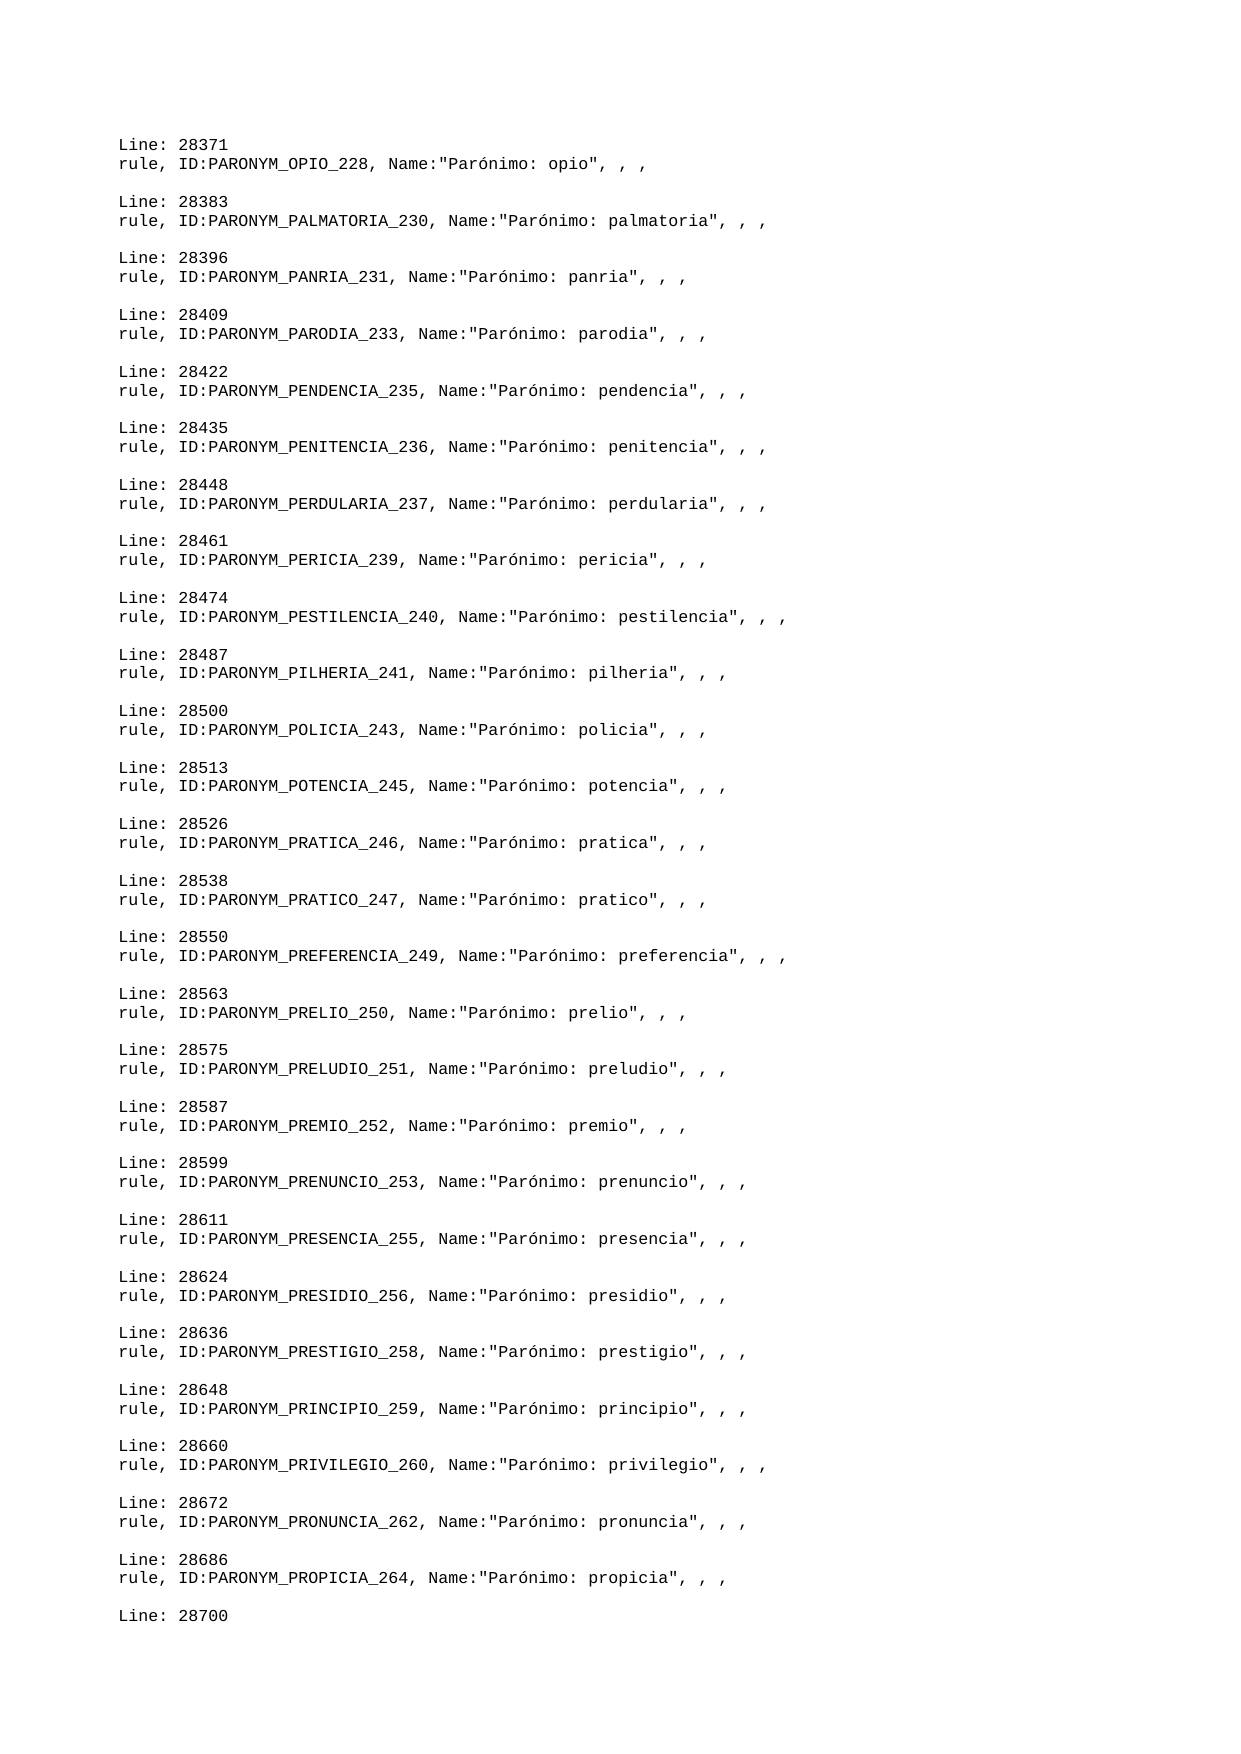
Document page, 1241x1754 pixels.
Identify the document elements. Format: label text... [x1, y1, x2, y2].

text rule, ID:PARONYM_PRELUDIO_251, Name:"Parónimo: preludio", , , [118, 1061, 1122, 1080]
text Line: 28461 [118, 533, 1122, 552]
text rule, ID:PARONYM_POTENCIA_245, Name:"Parónimo: potencia", , , [118, 778, 1122, 797]
text Line: 28599 [118, 1155, 1122, 1174]
text rule, ID:PARONYM_PRELIO_250, Name:"Parónimo: prelio", , , [118, 1004, 1122, 1023]
text Line: 28448 [118, 476, 1122, 495]
text Line: 28383 [118, 193, 1122, 212]
text rule, ID:PARONYM_POLICIA_243, Name:"Parónimo: policia", , , [118, 721, 1122, 740]
text Line: 28474 [118, 589, 1122, 608]
text Line: 28409 [118, 307, 1122, 326]
text Line: 28672 [118, 1494, 1122, 1513]
text rule, ID:PARONYM_PRATICA_246, Name:"Parónimo: pratica", , , [118, 834, 1122, 853]
text rule, ID:PARONYM_PENDENCIA_235, Name:"Parónimo: pendencia", , , [118, 382, 1122, 401]
text rule, ID:PARONYM_PREMIO_252, Name:"Parónimo: premio", , , [118, 1117, 1122, 1136]
text Line: 28575 [118, 1042, 1122, 1061]
text Line: 28611 [118, 1212, 1122, 1231]
text Line: 28587 [118, 1098, 1122, 1117]
text rule, ID:PARONYM_PILHERIA_241, Name:"Parónimo: pilheria", , , [118, 665, 1122, 684]
text rule, ID:PARONYM_PERICIA_239, Name:"Parónimo: pericia", , , [118, 552, 1122, 571]
text rule, ID:PARONYM_PERDULARIA_237, Name:"Parónimo: perdularia", , , [118, 495, 1122, 514]
text rule, ID:PARONYM_PRATICO_247, Name:"Parónimo: pratico", , , [118, 891, 1122, 910]
text rule, ID:PARONYM_PARODIA_233, Name:"Parónimo: parodia", , , [118, 326, 1122, 344]
text rule, ID:PARONYM_PRONUNCIA_262, Name:"Parónimo: pronuncia", , , [118, 1513, 1122, 1532]
text Line: 28563 [118, 985, 1122, 1004]
text rule, ID:PARONYM_PESTILENCIA_240, Name:"Parónimo: pestilencia", , , [118, 608, 1122, 627]
text rule, ID:PARONYM_OPIO_228, Name:"Parónimo: opio", , , [118, 156, 1122, 175]
text Line: 28371 [118, 137, 1122, 156]
text Line: 28487 [118, 646, 1122, 665]
text Line: 28538 [118, 872, 1122, 891]
text Line: 28435 [118, 420, 1122, 439]
text Line: 28396 [118, 250, 1122, 269]
text Line: 28550 [118, 929, 1122, 948]
text rule, ID:PARONYM_PRIVILEGIO_260, Name:"Parónimo: privilegio", , , [118, 1457, 1122, 1476]
text rule, ID:PARONYM_PROPICIA_264, Name:"Parónimo: propicia", , , [118, 1570, 1122, 1589]
text rule, ID:PARONYM_PRESTIGIO_258, Name:"Parónimo: prestigio", , , [118, 1344, 1122, 1362]
text Line: 28624 [118, 1268, 1122, 1287]
text Line: 28422 [118, 363, 1122, 382]
text rule, ID:PARONYM_PALMATORIA_230, Name:"Parónimo: palmatoria", , , [118, 212, 1122, 231]
text Line: 28636 [118, 1325, 1122, 1344]
text rule, ID:PARONYM_PANRIA_231, Name:"Parónimo: panria", , , [118, 269, 1122, 288]
text Line: 28660 [118, 1438, 1122, 1457]
text Line: 28648 [118, 1381, 1122, 1400]
text Line: 28686 [118, 1551, 1122, 1570]
text Line: 28513 [118, 759, 1122, 778]
text rule, ID:PARONYM_PRESENCIA_255, Name:"Parónimo: presencia", , , [118, 1231, 1122, 1249]
text rule, ID:PARONYM_PRINCIPIO_259, Name:"Parónimo: principio", , , [118, 1400, 1122, 1419]
text Line: 28526 [118, 816, 1122, 834]
text rule, ID:PARONYM_PRENUNCIO_253, Name:"Parónimo: prenuncio", , , [118, 1174, 1122, 1193]
text Line: 28500 [118, 703, 1122, 721]
text rule, ID:PARONYM_PRESIDIO_256, Name:"Parónimo: presidio", , , [118, 1287, 1122, 1306]
text rule, ID:PARONYM_PENITENCIA_236, Name:"Parónimo: penitencia", , , [118, 439, 1122, 457]
text Line: 28700 [118, 1608, 1122, 1626]
text rule, ID:PARONYM_PREFERENCIA_249, Name:"Parónimo: preferencia", , , [118, 948, 1122, 967]
